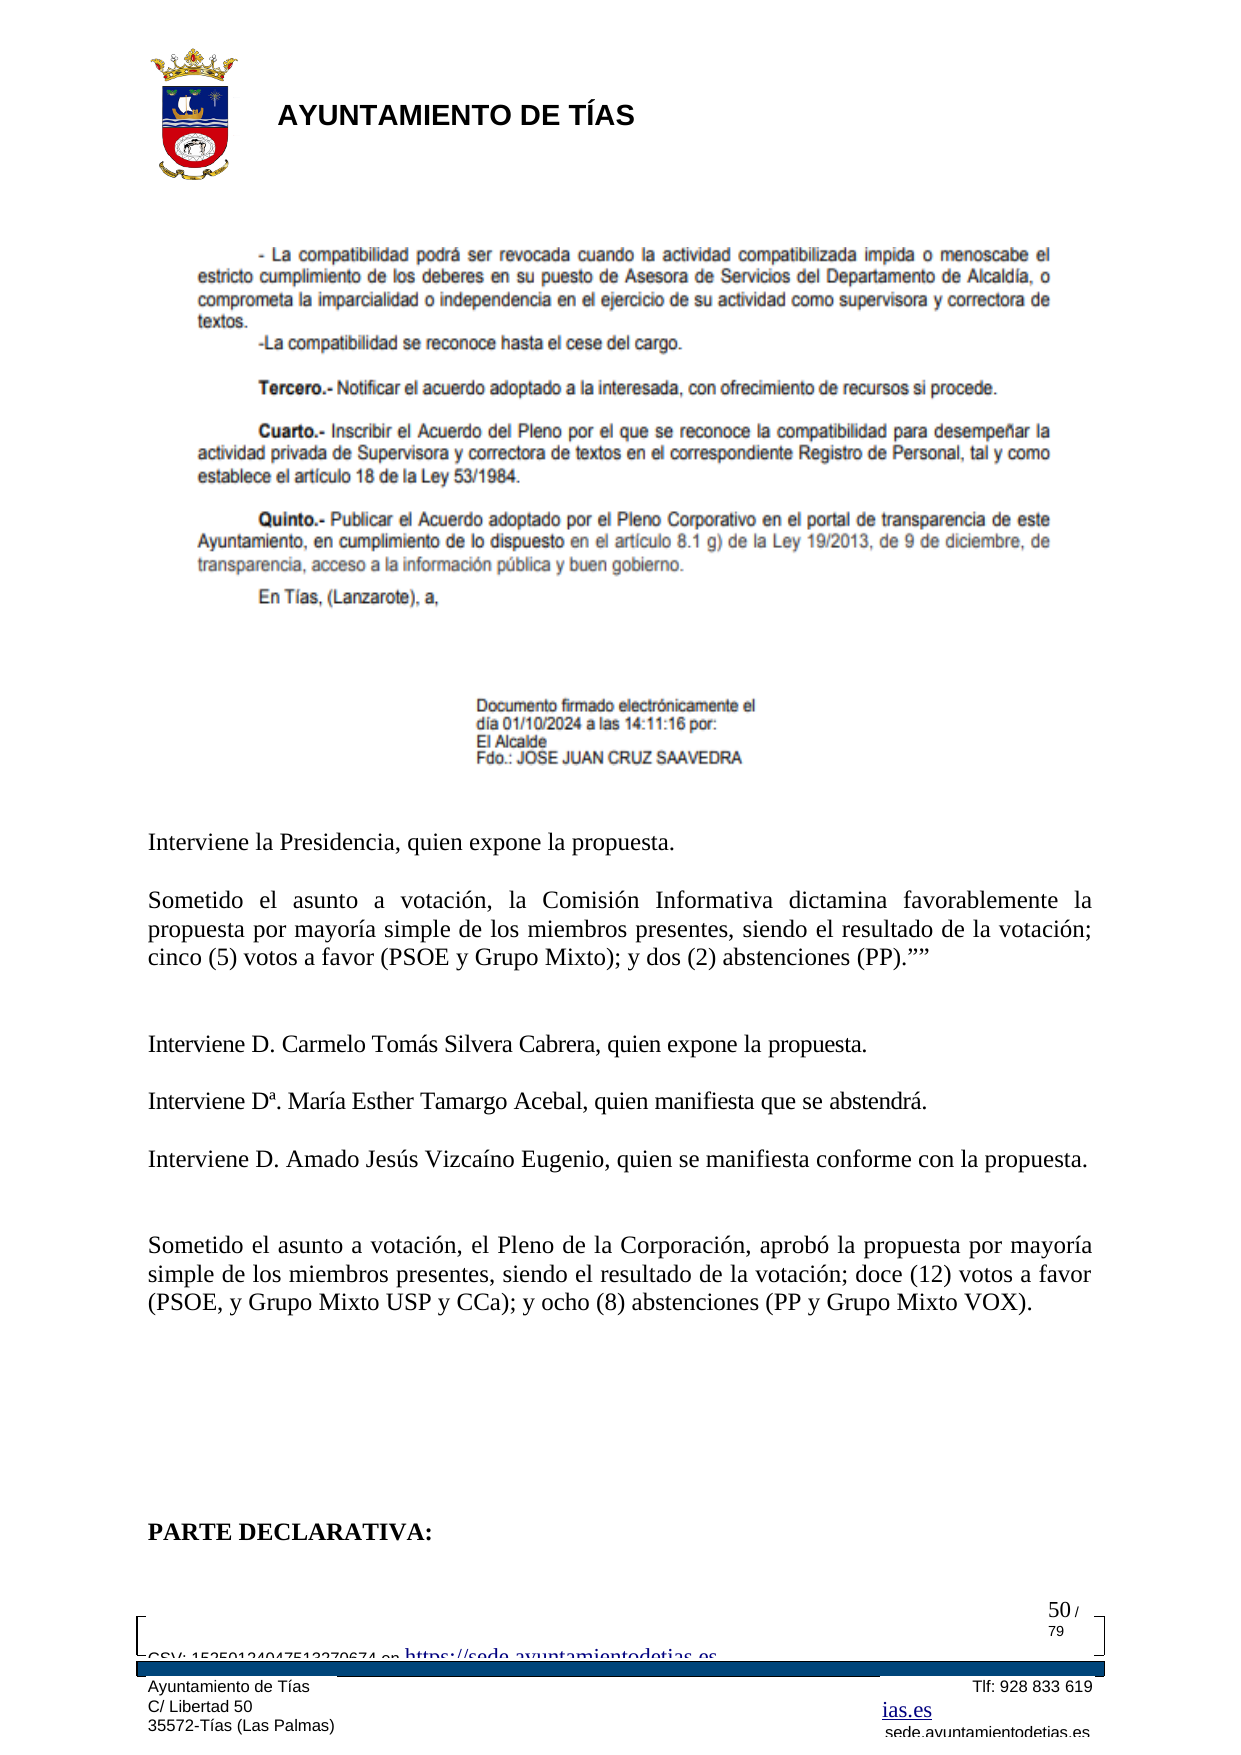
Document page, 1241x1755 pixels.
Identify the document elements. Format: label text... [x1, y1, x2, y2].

text PARTE DECLARATIVA: [148, 1517, 1113, 1546]
text Sometido el asunto a votación, el Pleno de la Corporación, aprobó la propuesta por mayoría simple de los miembros presentes, siendo el resultado de la votación; doce (12) votos a favor (PSOE, y Grupo Mixto USP y CCa); y ocho (8) abstenciones (PP y Grupo Mixto VOX). [148, 1230, 1093, 1316]
text Interviene D. Carmelo Tomás Silvera Cabrera, quien expone la propuesta. Interviene Dª. María Esther Tamargo Acebal, quien manifiesta que se abstendrá. [148, 1029, 961, 1115]
text Sometido el asunto a votación, la Comisión Informativa dictamina favorablemente la propuesta por mayoría simple de los miembros presentes, siendo el resultado de la votación; cinco (5) votos a favor (PSOE y Grupo Mixto); y dos (2) abstenciones (PP).”” [148, 885, 1093, 971]
text Interviene la Presidencia, quien expone la propuesta. [148, 827, 1113, 856]
text Interviene D. Amado Jesús Vizcaíno Eugenio, quien se manifiesta conforme con la propuesta. [148, 1144, 1113, 1172]
